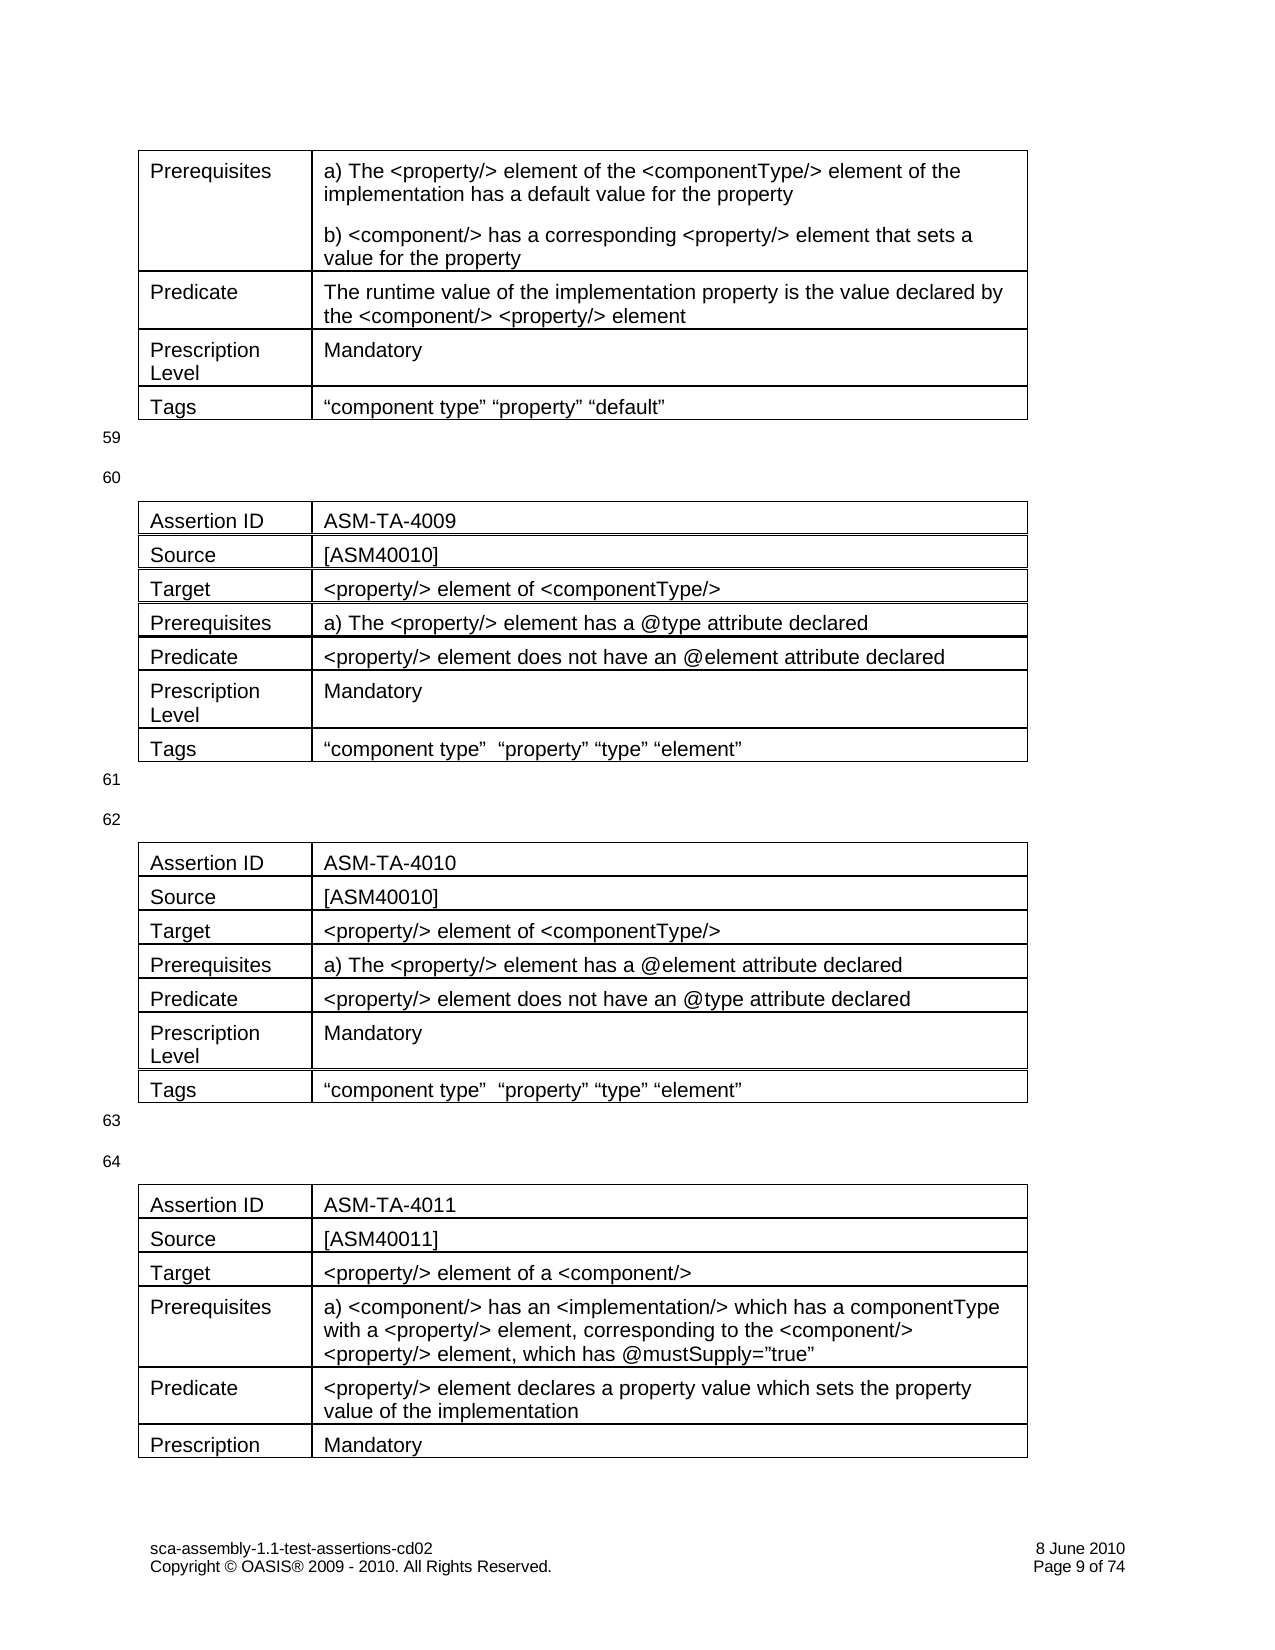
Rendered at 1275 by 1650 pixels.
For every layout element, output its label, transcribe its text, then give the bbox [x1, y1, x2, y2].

table_header ASM-TA-4011 [313, 1185, 1027, 1217]
table_cell <property/> element does not have an @type attribute declared [313, 979, 1027, 1011]
table_cell Mandatory [313, 1425, 1027, 1457]
table_cell Source [139, 1219, 311, 1251]
table_cell Target [139, 1253, 311, 1285]
table_cell “component type” “property” “type” “element” [313, 1071, 1027, 1102]
table_cell Mandatory [313, 1013, 1027, 1068]
table_cell Prescription Level [139, 1013, 311, 1068]
table_cell [ASM40010] [313, 877, 1027, 909]
table_cell Predicate [139, 638, 311, 669]
table_cell Prerequisites [139, 945, 311, 977]
table_cell Predicate [139, 979, 311, 1011]
table_header Assertion ID [139, 843, 311, 875]
table_header ASM-TA-4009 [313, 502, 1027, 533]
table_cell <property/> element of a <component/> [313, 1253, 1027, 1285]
table_cell Predicate [139, 1368, 311, 1423]
table_cell The runtime value of the implementation property is the value declared by the <component/> <property/> element [313, 272, 1027, 328]
table_cell [ASM40011] [313, 1219, 1027, 1251]
table_cell Source [139, 877, 311, 909]
table_cell Prescription Level [139, 671, 311, 727]
table_cell Target [139, 570, 311, 601]
table_cell Predicate [139, 272, 311, 328]
table_cell a) <component/> has an <implementation/> which has a componentType with a <property/> element, corresponding to the <component/> <property/> element, which has @mustSupply=”true” [313, 1287, 1027, 1366]
table_cell Tags [139, 729, 311, 761]
table_cell <property/> element does not have an @element attribute declared [313, 638, 1027, 669]
table_cell a) The <property/> element has a @type attribute declared [313, 604, 1027, 635]
table_cell Prescription Level [139, 330, 311, 385]
table_cell [ASM40010] [313, 536, 1027, 567]
table_cell Tags [139, 387, 311, 419]
table_cell Tags [139, 1071, 311, 1102]
table_cell <property/> element declares a property value which sets the property value of the implementation [313, 1368, 1027, 1423]
table_cell Prerequisites [139, 1287, 311, 1366]
table_cell “component type” “property” “type” “element” [313, 729, 1027, 761]
table_cell Source [139, 536, 311, 567]
table_cell Prerequisites [139, 151, 311, 270]
table_cell <property/> element of <componentType/> [313, 911, 1027, 943]
table_cell Mandatory [313, 671, 1027, 727]
table_cell Mandatory [313, 330, 1027, 385]
table_header ASM-TA-4010 [313, 843, 1027, 875]
table_header Assertion ID [139, 1185, 311, 1217]
table_header Assertion ID [139, 502, 311, 533]
table_cell “component type” “property” “default” [313, 387, 1027, 419]
table_cell a) The <property/> element of the <componentType/> element of the implementation has a default value for the property b) <component/> has a corresponding <property/> element that sets a value for the property [313, 151, 1027, 270]
table_cell Target [139, 911, 311, 943]
table_cell Prescription [139, 1425, 311, 1457]
table_cell Prerequisites [139, 604, 311, 635]
table_cell a) The <property/> element has a @element attribute declared [313, 945, 1027, 977]
table_cell <property/> element of <componentType/> [313, 570, 1027, 601]
